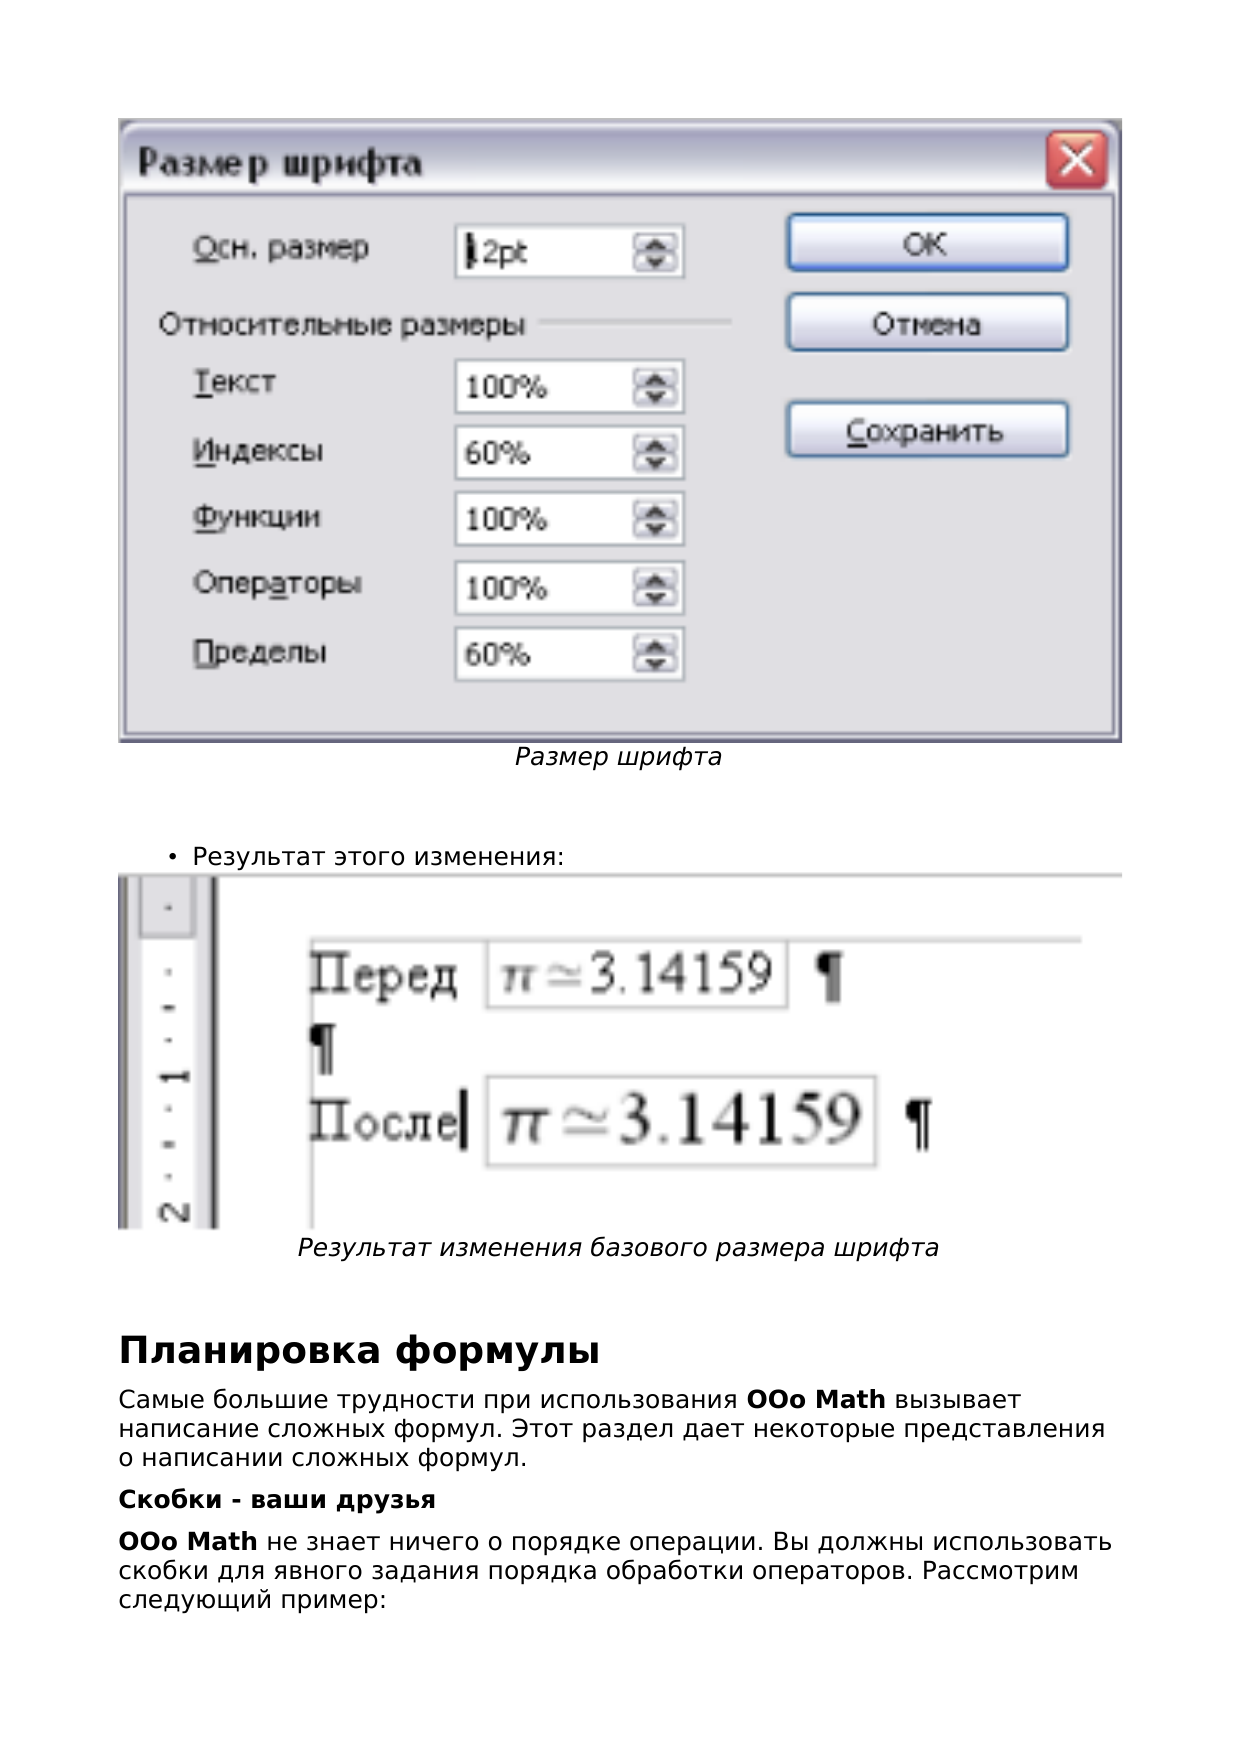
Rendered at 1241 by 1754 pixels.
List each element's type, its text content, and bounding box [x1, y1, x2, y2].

picture [118, 871, 1123, 1234]
picture [118, 118, 1123, 743]
subtitle Планировка формулы [118, 1329, 1122, 1373]
list Результат этого изменения: [177, 843, 1122, 871]
text Скобки - ваши друзья [118, 1485, 1122, 1514]
text Размер шрифта [118, 743, 1122, 771]
text OOo Math не знает ничего о порядке операции. Вы должны использовать скобки для явного задания порядка обработки операторов. Рассмотрим следующий пример: [118, 1527, 1122, 1614]
text Самые большие трудности при использования OOo Math вызывает написание сложных формул. Этот раздел дает некоторые представления о написании сложных формул. [118, 1385, 1122, 1473]
text Результат изменения базового размера шрифта [118, 1234, 1122, 1262]
